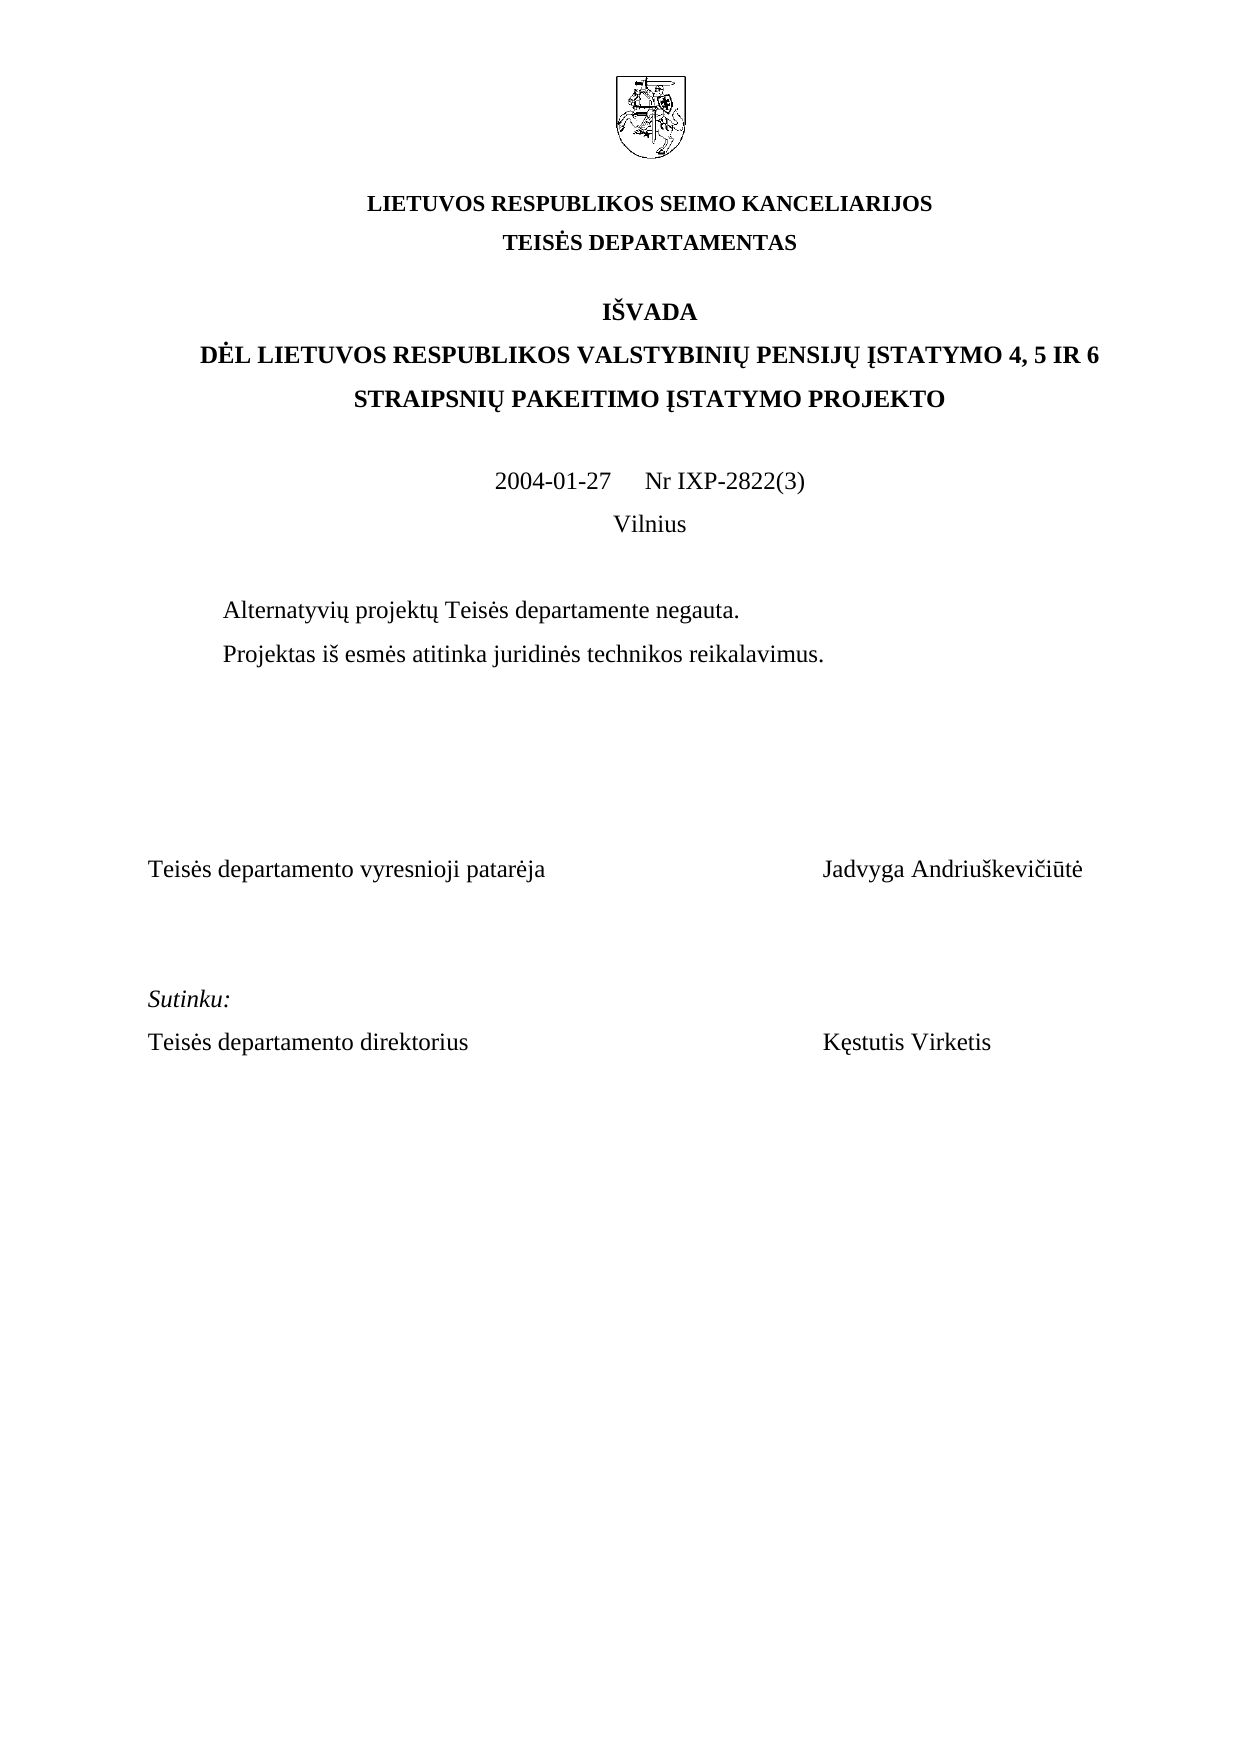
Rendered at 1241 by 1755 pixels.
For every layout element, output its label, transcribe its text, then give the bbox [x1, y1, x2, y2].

text LIETUVOS RESPUBLIKOS SEIMO KANCELIARIJOS [148, 190, 1152, 216]
text Alternatyvių projektų Teisės departamente negauta. [148, 596, 1152, 624]
text Teisės departamento vyresnioji patarėja Jadvyga Andriuškevičiūtė [148, 854, 1152, 883]
text Sutinku: [148, 984, 1152, 1012]
text TEISĖS DEPARTAMENTAS [148, 229, 1152, 256]
text Projektas iš esmės atitinka juridinės technikos reikalavimus. [148, 639, 1152, 667]
text 2004-01-27 Nr IXP-2822(3) [148, 466, 1152, 495]
text Teisės departamento direktorius Kęstutis Virketis [148, 1027, 1152, 1056]
text IŠVADA [148, 297, 1152, 326]
text DĖL LIETUVOS RESPUBLIKOS VALSTYBINIŲ PENSIJŲ ĮSTATYMO 4, 5 IR 6 STRAIPSNIŲ PAKEITIMO ĮSTATYMO PROJEKTO [148, 341, 1152, 412]
text Vilnius [148, 509, 1152, 538]
